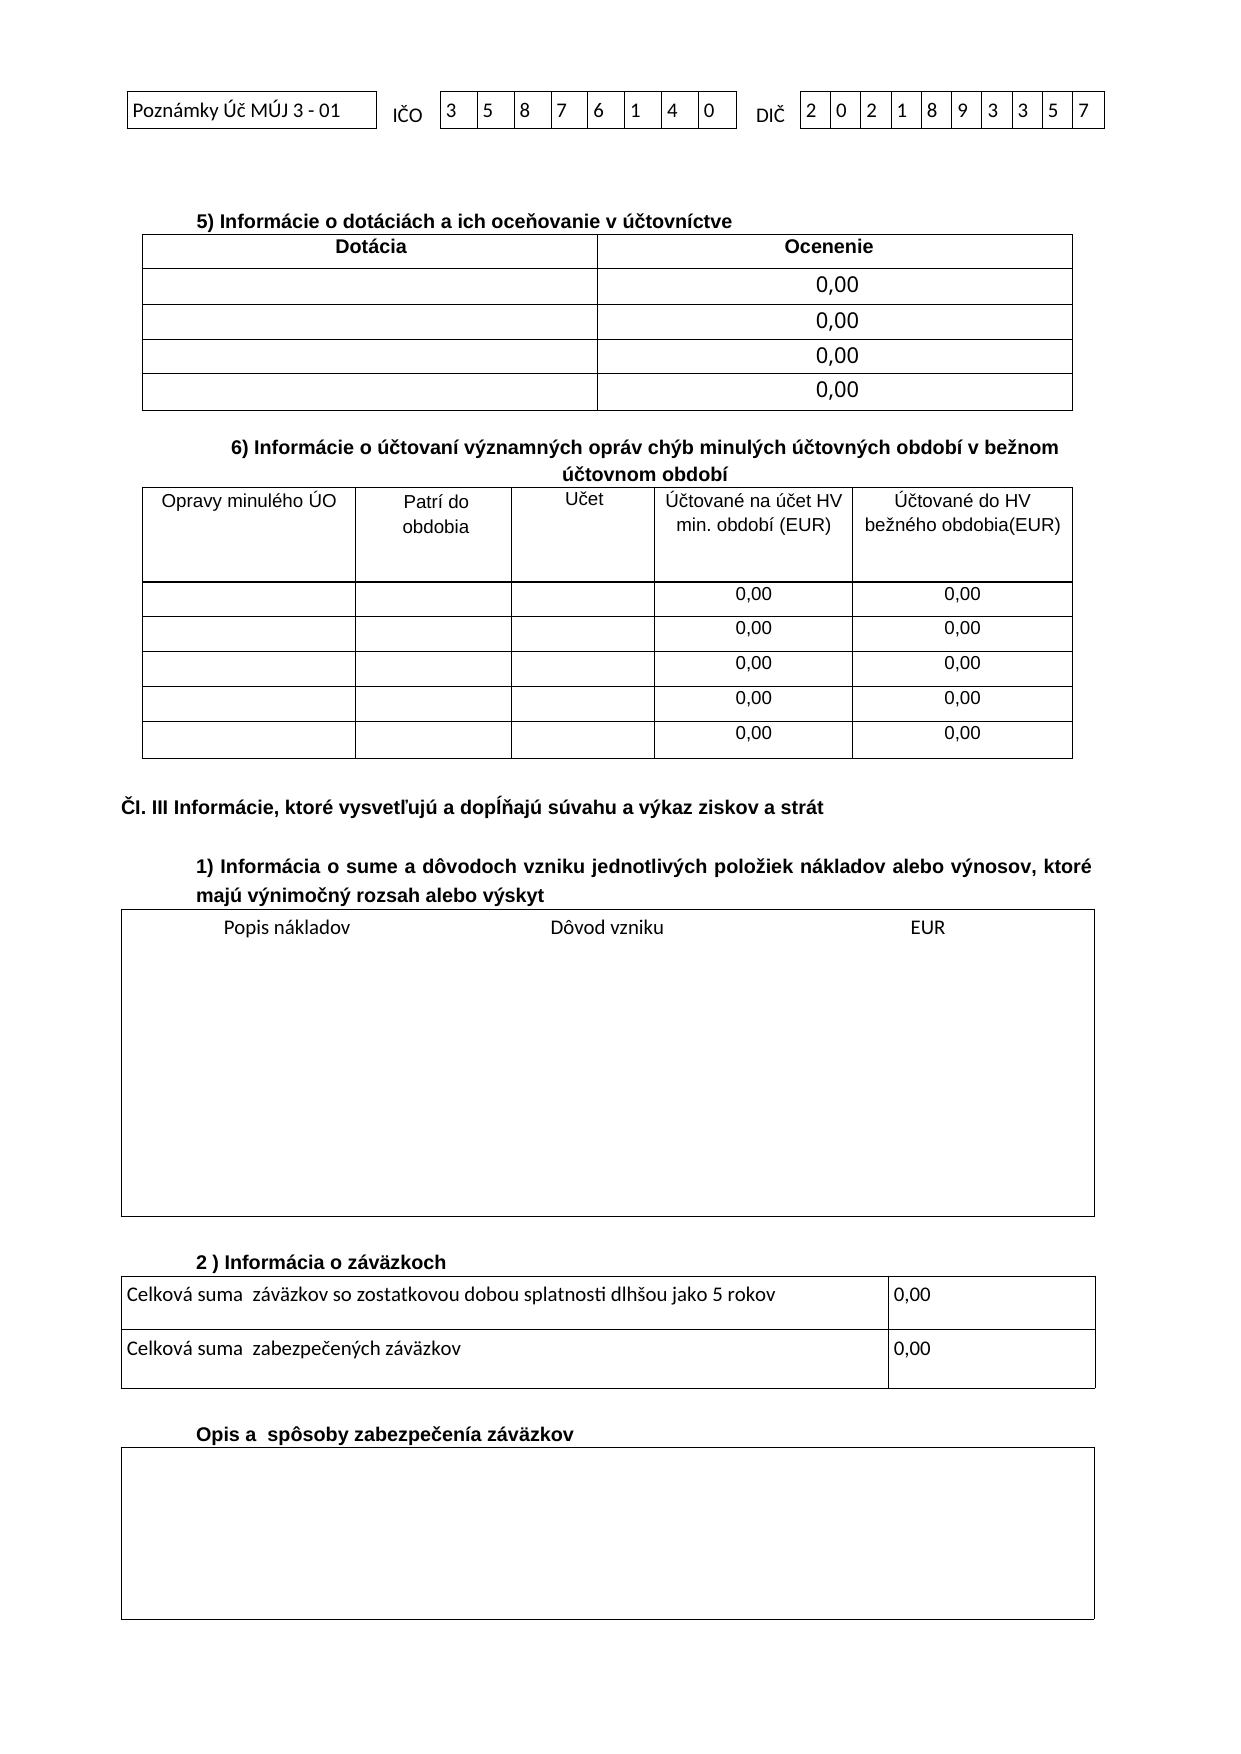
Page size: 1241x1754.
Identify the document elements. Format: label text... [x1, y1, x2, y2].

text 1) Informácia o sume a dôvodoch vzniku jednotlivých položiek nákladov alebo výnosov, ktoré majú výnimočný rozsah alebo výskyt [196, 850, 1094, 909]
table_cell [127, 991, 447, 1016]
table_cell [143, 722, 355, 757]
table_cell 0,00 [598, 305, 1072, 339]
table_cell 0,00 [853, 583, 1072, 616]
table_cell 0,00 [655, 687, 852, 721]
table_cell [447, 940, 767, 965]
table_header 0,00 [889, 1277, 1095, 1329]
table_cell 0,00 [853, 687, 1072, 721]
table_cell [127, 940, 447, 965]
table_cell [356, 687, 511, 721]
table_cell [512, 722, 654, 757]
table_cell 0,00 [598, 340, 1072, 373]
table_header Účtované do HV bežného obdobia(EUR) [853, 488, 1072, 581]
table_cell [447, 965, 767, 991]
table_cell Celková suma zabezpečených záväzkov [122, 1330, 888, 1388]
text 6) Informácie o účtovaní významných opráv chýb minulých účtovných období v bežnom účtovnom období [196, 432, 1094, 487]
table_cell [512, 652, 654, 686]
table_cell 0,00 [655, 617, 852, 651]
table_cell [143, 305, 597, 339]
table_cell [143, 374, 597, 409]
table_cell 0,00 [598, 269, 1072, 304]
table_cell [127, 965, 447, 991]
table_cell [356, 617, 511, 651]
table_cell 0,00 [853, 722, 1072, 757]
table_cell [768, 965, 1088, 991]
table_cell [356, 722, 511, 757]
table_cell [512, 617, 654, 651]
table_cell [356, 652, 511, 686]
table_header Dôvod vzniku [447, 915, 767, 940]
table_header [122, 910, 1094, 1216]
table_cell [512, 583, 654, 616]
text Opis a spôsoby zabezpečenía záväzkov [196, 1418, 1094, 1447]
table_header Celková suma záväzkov so zostatkovou dobou splatnosti dlhšou jako 5 rokov [122, 1277, 888, 1329]
text ČI. III Informácie, ktoré vysvetľujú a dopĺňajú súvahu a výkaz ziskov a strát [121, 791, 1094, 820]
table_header EUR [768, 915, 1088, 940]
table_cell 0,00 [853, 617, 1072, 651]
table_cell [143, 617, 355, 651]
table_cell 0,00 [598, 374, 1072, 409]
text 5) Informácie o dotáciách a ich oceňovanie v účtovníctve [196, 204, 1094, 234]
table_header [122, 1448, 1094, 1619]
table_cell [143, 652, 355, 686]
table_cell [143, 687, 355, 721]
table_header Účtované na účet HV min. období (EUR) [655, 488, 852, 581]
table_header Učet [512, 488, 654, 581]
table_cell [768, 991, 1088, 1016]
table_header Patrí do obdobia [356, 488, 511, 581]
table_cell 0,00 [655, 583, 852, 616]
table_cell [143, 340, 597, 373]
table_cell [768, 940, 1088, 965]
table_cell [512, 687, 654, 721]
table_cell [447, 991, 767, 1016]
table_header Opravy minulého ÚO [143, 488, 355, 581]
table_header Popis nákladov [127, 915, 447, 940]
table_header Ocenenie [598, 235, 1072, 268]
table_cell [356, 583, 511, 616]
table_cell [143, 583, 355, 616]
table_cell 0,00 [655, 722, 852, 757]
table_cell 0,00 [853, 652, 1072, 686]
table_cell 0,00 [889, 1330, 1095, 1388]
text 2 ) Informácia o záväzkoch [196, 1246, 1094, 1276]
table_cell 0,00 [655, 652, 852, 686]
table_header Dotácia [143, 235, 597, 268]
table_cell [143, 269, 597, 304]
